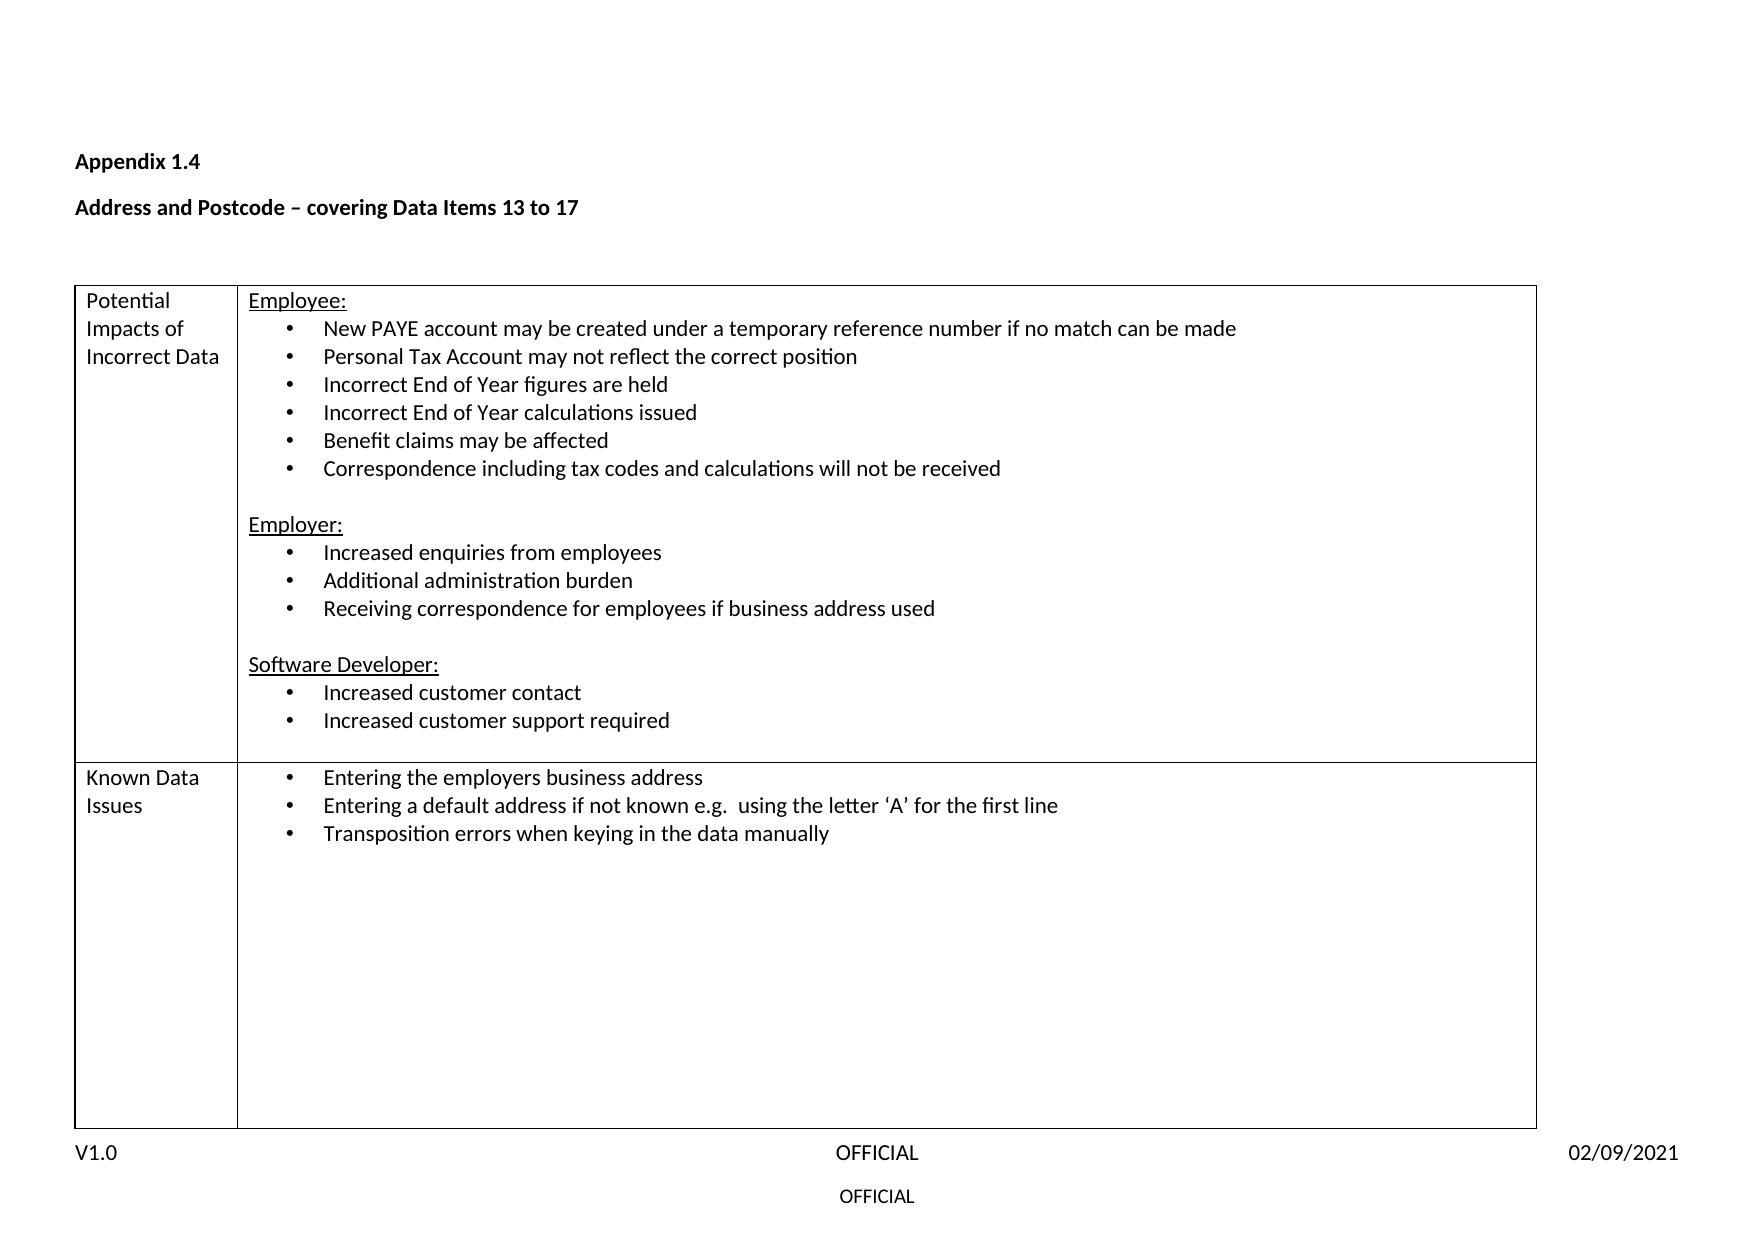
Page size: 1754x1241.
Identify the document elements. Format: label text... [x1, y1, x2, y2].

table_header Employee: New PAYE account may be created under a temporary reference number if no match can be made Personal Tax Account may not reflect the correct position Incorrect End of Year figures are held Incorrect End of Year calculations issued Benefit claims may be affected Correspondence including tax codes and calculations will not be received Employer: Increased enquiries from employees Additional administration burden Receiving correspondence for employees if business address used Software Developer: Increased customer contact Increased customer support required [238, 286, 1536, 762]
text Address and Postcode – covering Data Items 13 to 17 [75, 193, 1679, 221]
table_header Potential Impacts of Incorrect Data [76, 286, 237, 762]
table_cell Known Data Issues [76, 763, 237, 1127]
text Appendix 1.4 [75, 147, 1679, 176]
table_cell Entering the employers business address Entering a default address if not known e.g. using the letter ‘A’ for the first line Transposition errors when keying in the data manually [238, 763, 1536, 1127]
